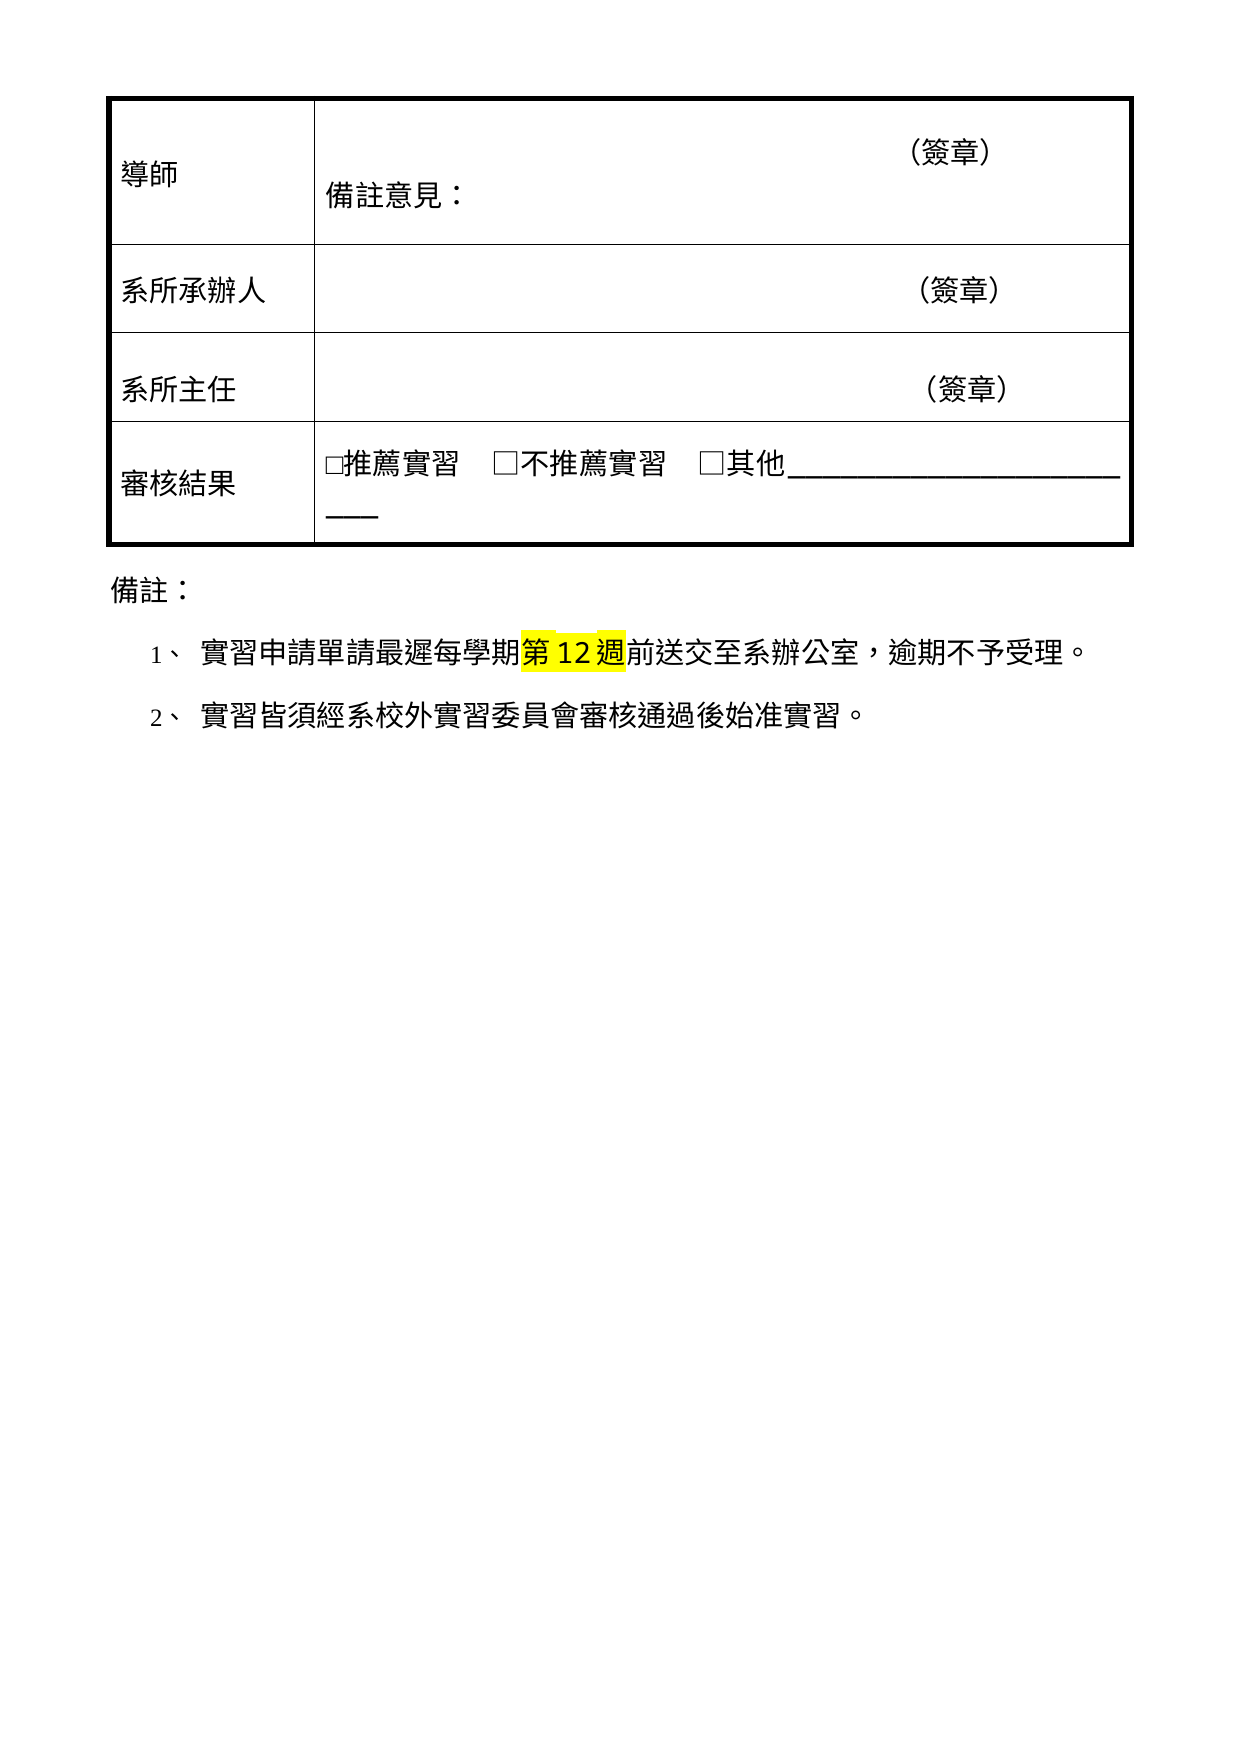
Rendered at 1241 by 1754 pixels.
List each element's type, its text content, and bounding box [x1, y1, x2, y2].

table_cell （簽章） [315, 333, 1129, 421]
list 實習申請單請最遲每學期第12週前送交至系辦公室，逾期不予受理。 [150, 609, 1165, 672]
table_cell □推薦實習 □不推薦實習 □其他______________________ [315, 422, 1129, 542]
table_cell 審核結果 [112, 422, 314, 542]
table_cell 系所主任 [112, 333, 314, 421]
table_cell （簽章） 備註意見： [315, 101, 1129, 243]
table_cell （簽章） [315, 245, 1129, 332]
table_cell 導師 [112, 101, 314, 243]
list 實習皆須經系校外實習委員會審核通過後始准實習。 [150, 672, 1165, 734]
text 備註： [75, 547, 1165, 609]
table_cell 系所承辦人 [112, 245, 314, 332]
